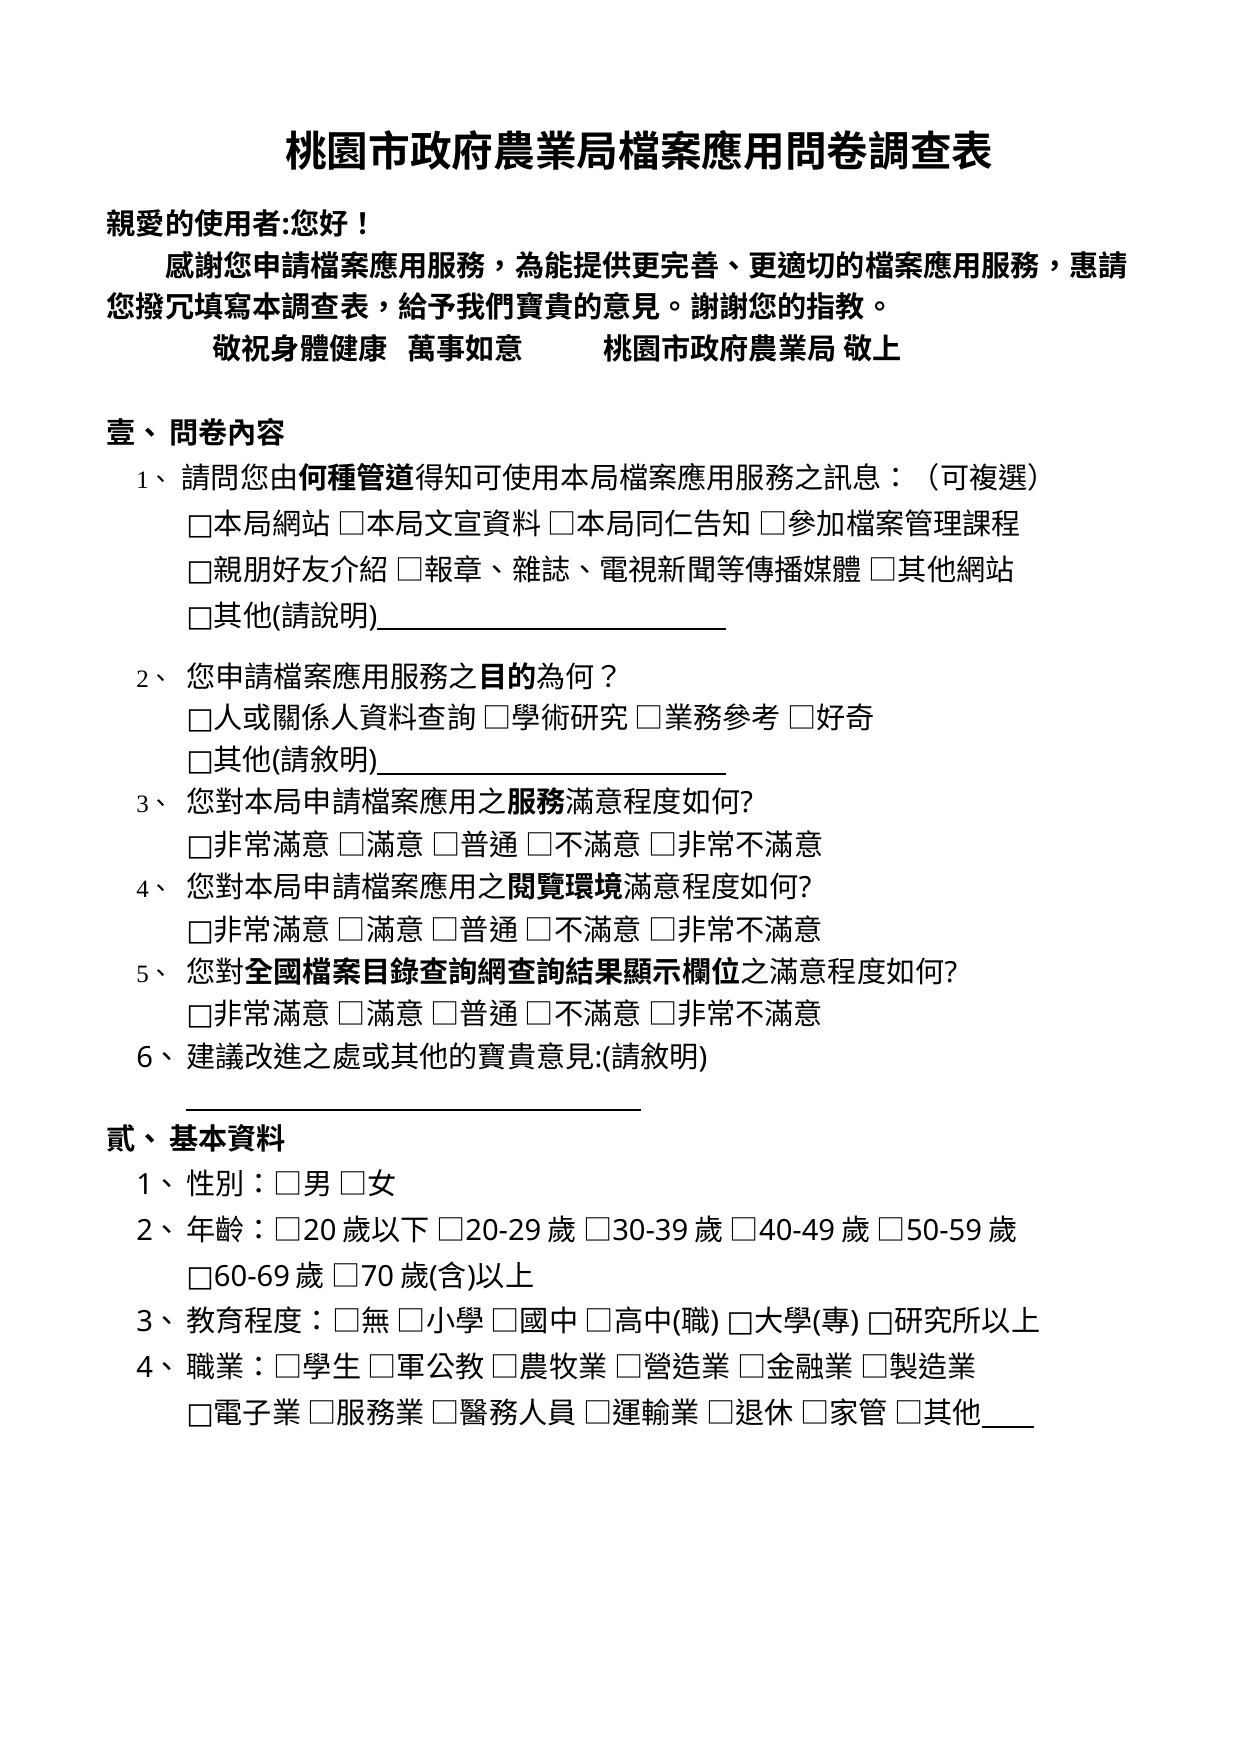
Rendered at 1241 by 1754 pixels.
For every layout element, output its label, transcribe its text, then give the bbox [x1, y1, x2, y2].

list 您對本局申請檔案應用之閱覽環境滿意程度如何? [136, 864, 1134, 906]
text 感謝您申請檔案應用服務，為能提供更完善、更適切的檔案應用服務，惠請您撥冗填寫本調查表，給予我們寶貴的意見。謝謝您的指教。 [106, 243, 1134, 326]
list □本局網站 □本局文宣資料 □本局同仁告知 □參加檔案管理課程 [186, 498, 1134, 543]
list 問卷內容 [106, 409, 1134, 452]
list 性別：□男 □女 [136, 1158, 1134, 1203]
list 您對全國檔案目錄查詢網查詢結果顯示欄位之滿意程度如何? [136, 948, 1134, 991]
list 請問您由何種管道得知可使用本局檔案應用服務之訊息：（可複選） [136, 452, 1134, 498]
list □親朋好友介紹 □報章、雜誌、電視新聞等傳播媒體 □其他網站 [186, 543, 1134, 589]
list 建議改進之處或其他的寶貴意見:(請敘明) [136, 1033, 1134, 1076]
list □非常滿意 □滿意 □普通 □不滿意 □非常不滿意 [186, 906, 1134, 948]
list □非常滿意 □滿意 □普通 □不滿意 □非常不滿意 [186, 991, 1134, 1033]
list 您申請檔案應用服務之目的為何？ [136, 654, 1134, 696]
list □電子業 □服務業 □醫務人員 □運輸業 □退休 □家管 □其他 [186, 1387, 1134, 1433]
text 桃園市政府農業局檔案應用問卷調查表 [144, 118, 1134, 178]
list 年齡：□20歲以下 □20-29歲 □30-39歲 □40-49歲 □50-59歲 [136, 1203, 1134, 1249]
list 您對本局申請檔案應用之服務滿意程度如何? [136, 779, 1134, 821]
list □其他(請說明) [186, 589, 1134, 635]
list □非常滿意 □滿意 □普通 □不滿意 □非常不滿意 [186, 821, 1134, 864]
list □60-69歲 □70歲(含)以上 [186, 1249, 1134, 1295]
list 基本資料 [106, 1115, 1134, 1158]
list 教育程度：□無 □小學 □國中 □高中(職) □大學(專) □研究所以上 [136, 1295, 1134, 1341]
list □人或關係人資料查詢 □學術研究 □業務參考 □好奇 [186, 696, 1134, 737]
list □其他(請敘明) [186, 737, 1134, 779]
text 敬祝身體健康 萬事如意 桃園市政府農業局 敬上 [144, 326, 1134, 368]
list 職業：□學生 □軍公教 □農牧業 □營造業 □金融業 □製造業 [136, 1341, 1134, 1387]
text 親愛的使用者:您好！ [106, 201, 1134, 243]
